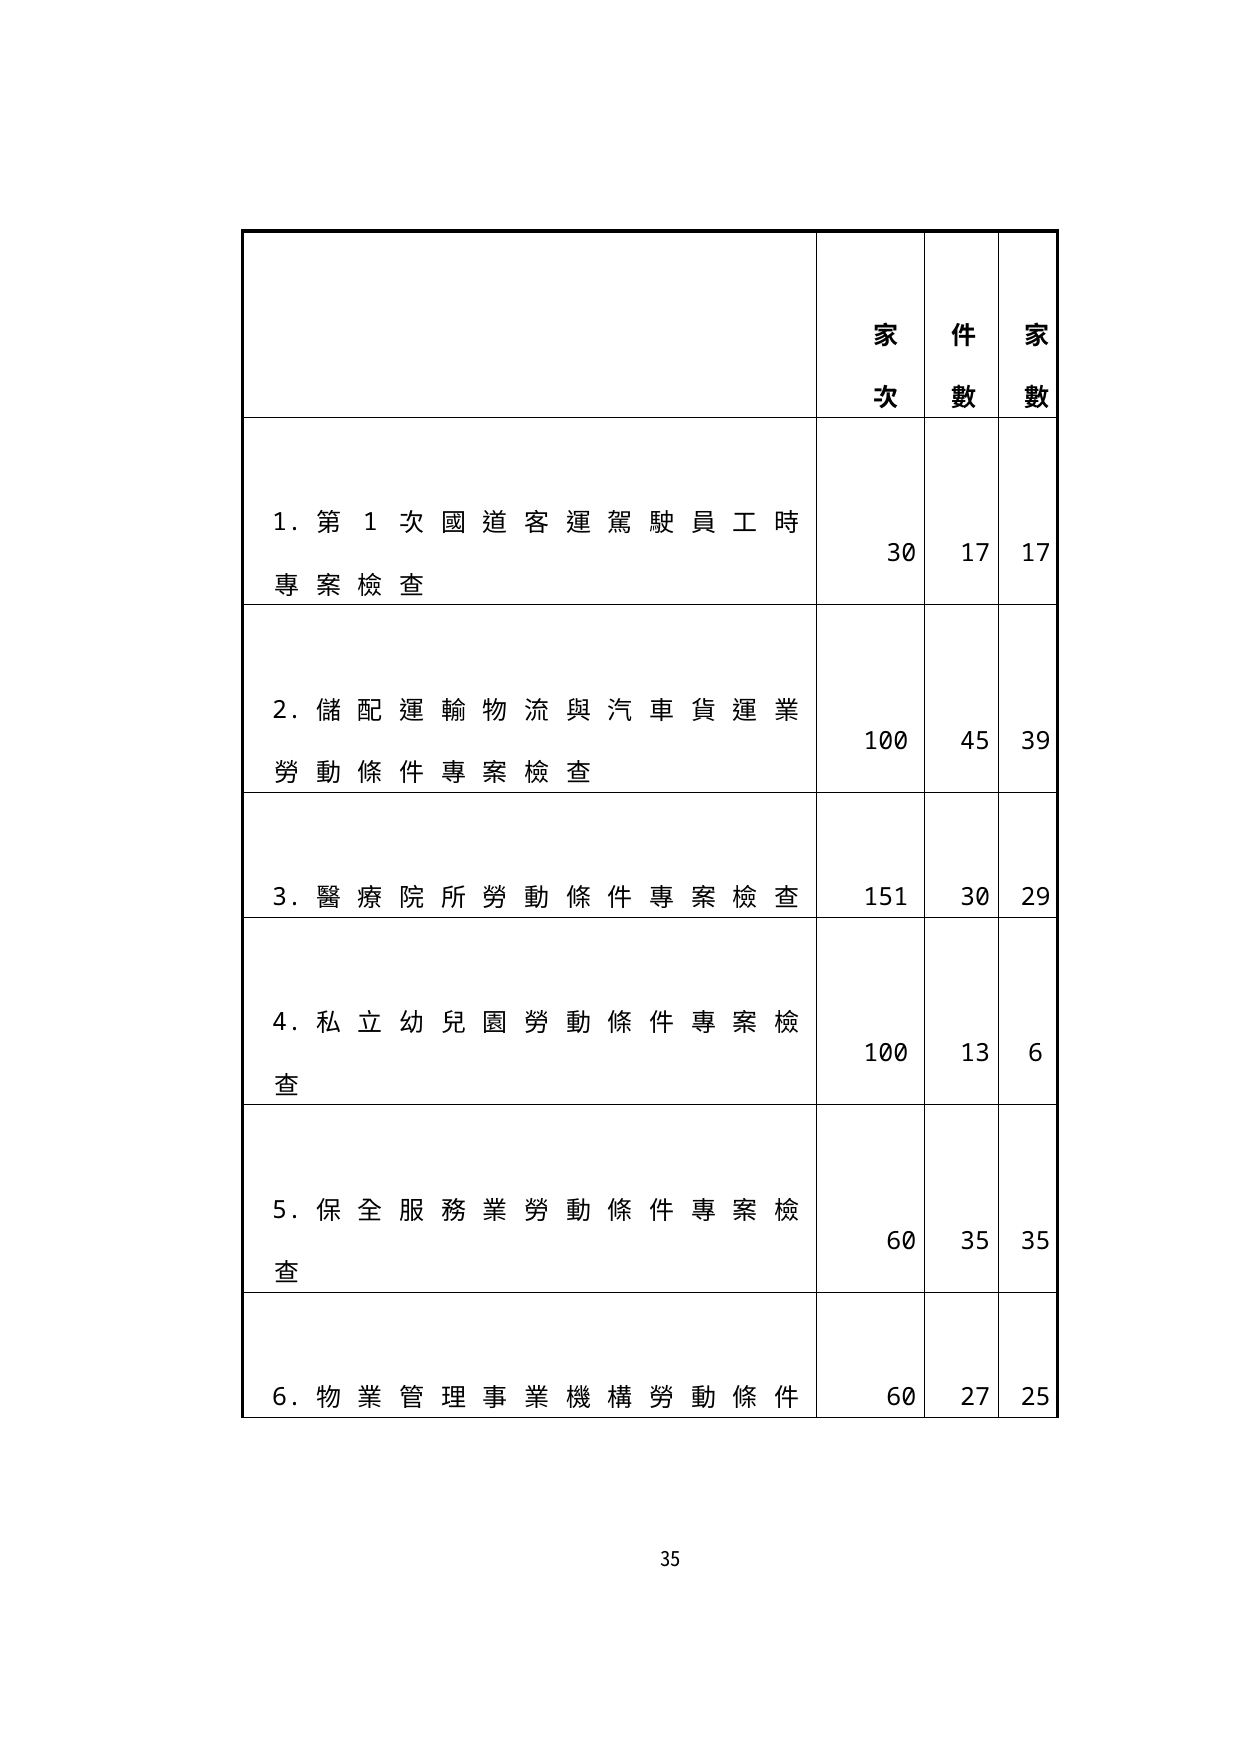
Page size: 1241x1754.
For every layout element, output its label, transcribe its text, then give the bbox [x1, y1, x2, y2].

table_cell 4.私立幼兒園勞動條件專案檢查 [244, 918, 816, 1104]
table_cell 6 [999, 918, 1056, 1104]
table_cell 17 [999, 418, 1056, 604]
table_cell 3.醫療院所勞動條件專案檢查 [244, 793, 816, 917]
table_cell 35 [925, 1105, 998, 1292]
table_cell 30 [817, 418, 924, 604]
table_header 家數 [999, 233, 1056, 417]
table_cell 60 [817, 1105, 924, 1292]
table_cell 30 [925, 793, 998, 917]
table_cell 2.儲配運輸物流與汽車貨運業勞動條件專案檢查 [244, 605, 816, 792]
table_cell 6.物業管理事業機構勞動條件 [244, 1293, 816, 1417]
table_header 家次 [817, 233, 924, 417]
table_cell 60 [817, 1293, 924, 1417]
table_header [244, 233, 816, 417]
table_cell 1.第1次國道客運駕駛員工時專案檢查 [244, 418, 816, 604]
table_cell 100 [817, 605, 924, 792]
table_cell 45 [925, 605, 998, 792]
table_cell 39 [999, 605, 1056, 792]
table_cell 35 [999, 1105, 1056, 1292]
table_header 件數 [925, 233, 998, 417]
table_cell 13 [925, 918, 998, 1104]
table_cell 151 [817, 793, 924, 917]
table_cell 25 [999, 1293, 1056, 1417]
table_cell 100 [817, 918, 924, 1104]
table_cell 17 [925, 418, 998, 604]
table_cell 27 [925, 1293, 998, 1417]
table_cell 29 [999, 793, 1056, 917]
table_cell 5.保全服務業勞動條件專案檢查 [244, 1105, 816, 1292]
